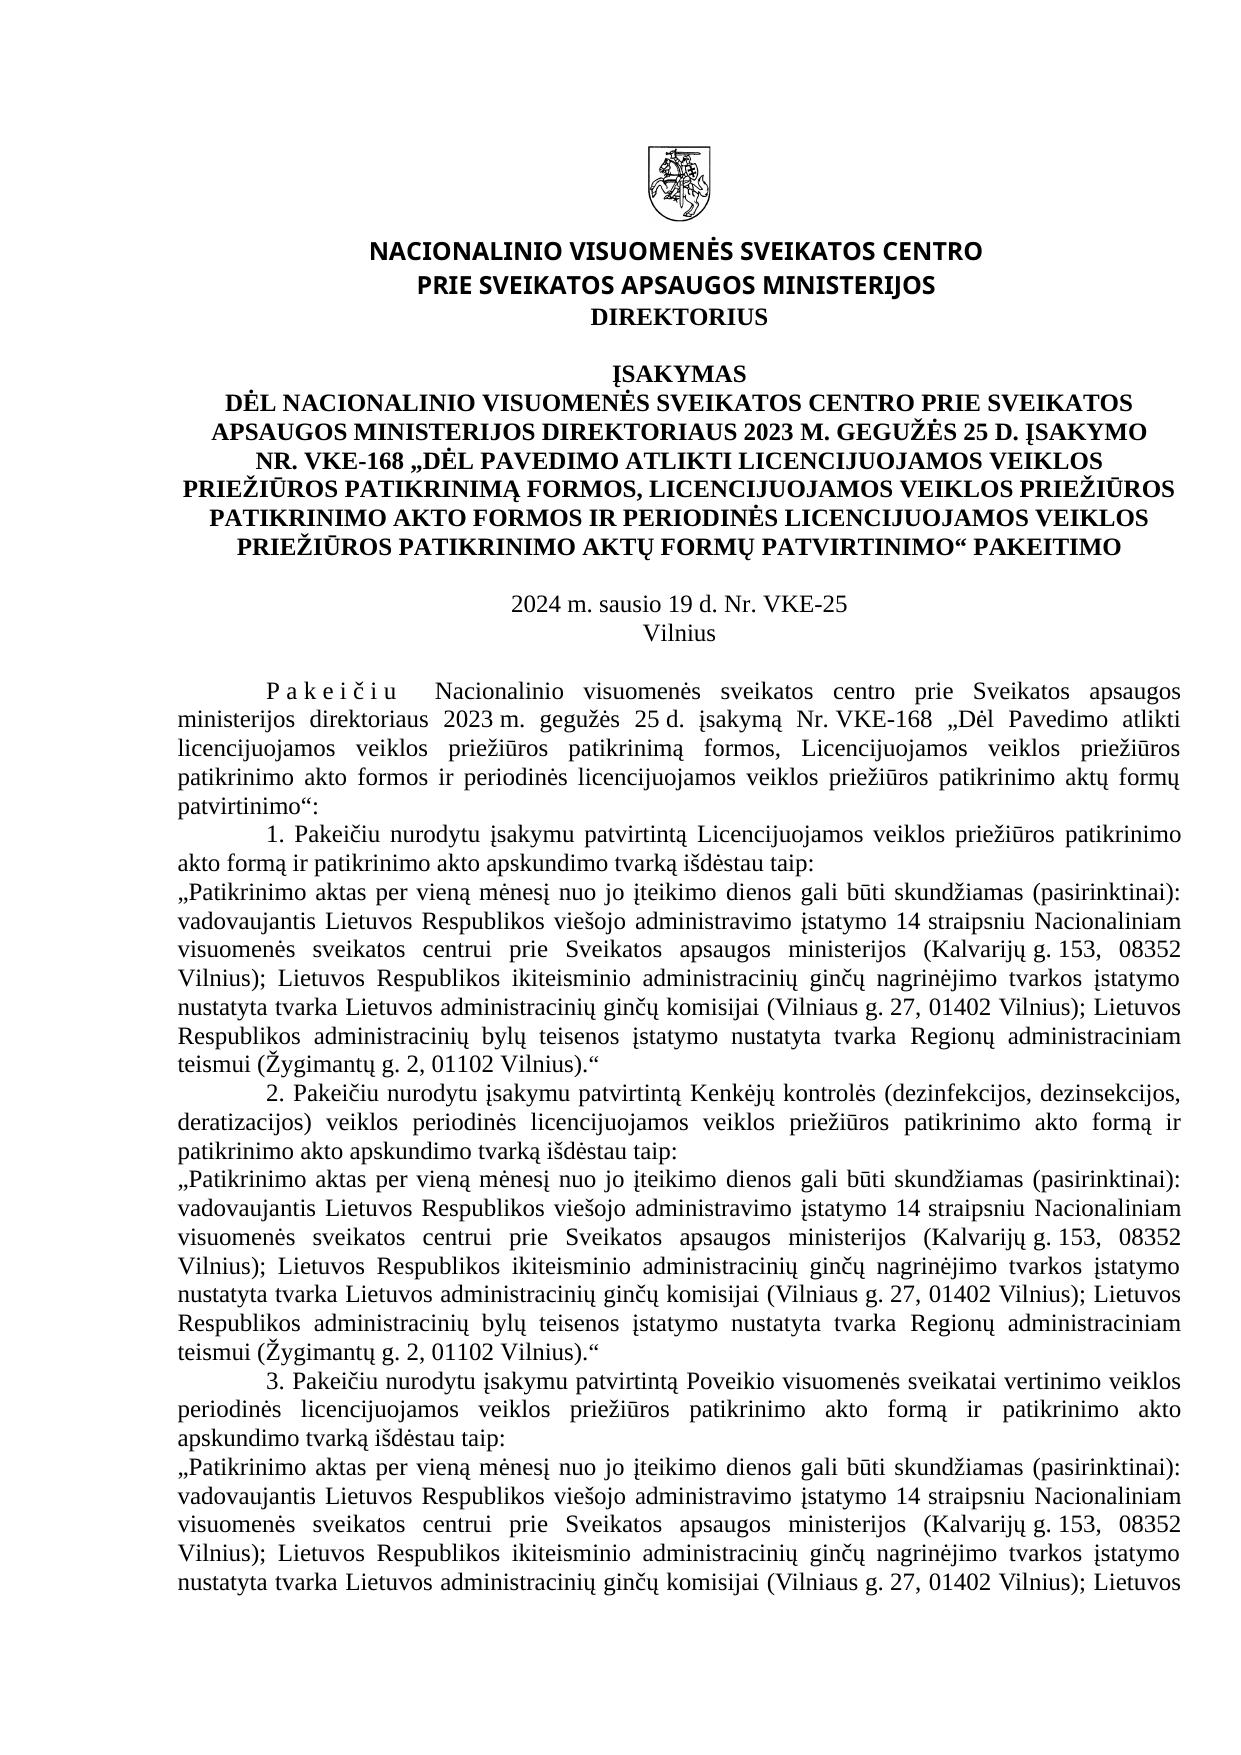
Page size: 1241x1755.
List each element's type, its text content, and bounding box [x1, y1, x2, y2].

text P a k e i č i u Nacionalinio visuomenės sveikatos centro prie Sveikatos apsaugos ministerijos direktoriaus 2023 m. gegužės 25 d. įsakymą Nr. VKE-168 „Dėl Pavedimo atlikti licencijuojamos veiklos priežiūros patikrinimą formos, Licencijuojamos veiklos priežiūros patikrinimo akto formos ir periodinės licencijuojamos veiklos priežiūros patikrinimo aktų formų patvirtinimo“: [177, 676, 1181, 819]
text DĖL NACIONALINIO VISUOMENĖS SVEIKATOS CENTRO PRIE SVEIKATOS APSAUGOS MINISTERIJOS DIREKTORIAUS 2023 M. GEGUŽĖS 25 D. ĮSAKYMO NR. VKE-168 „DĖL PAVEDIMO ATLIKTI LICENCIJUOJAMOS VEIKLOS PRIEŽIŪROS PATIKRINIMĄ FORMOS, LICENCIJUOJAMOS VEIKLOS PRIEŽIŪROS PATIKRINIMO AKTO FORMOS IR PERIODINĖS LICENCIJUOJAMOS VEIKLOS PRIEŽIŪROS PATIKRINIMO AKTŲ FORMŲ PATVIRTINIMO“ PAKEITIMO [177, 388, 1181, 561]
text PRIE SVEIKATOS APSAUGOS MINISTERIJOS [177, 268, 1181, 302]
text „Patikrinimo aktas per vieną mėnesį nuo jo įteikimo dienos gali būti skundžiamas (pasirinktinai): vadovaujantis Lietuvos Respublikos viešojo administravimo įstatymo 14 straipsniu Nacionaliniam visuomenės sveikatos centrui prie Sveikatos apsaugos ministerijos (Kalvarijų g. 153, 08352 Vilnius); Lietuvos Respublikos ikiteisminio administracinių ginčų nagrinėjimo tvarkos įstatymo nustatyta tvarka Lietuvos administracinių ginčų komisijai (Vilniaus g. 27, 01402 Vilnius); Lietuvos Respublikos administracinių bylų teisenos įstatymo nustatyta tvarka Regionų administraciniam teismui (Žygimantų g. 2, 01102 Vilnius).“ [177, 877, 1181, 1078]
text 1. Pakeičiu nurodytu įsakymu patvirtintą Licencijuojamos veiklos priežiūros patikrinimo akto formą ir patikrinimo akto apskundimo tvarką išdėstau taip: [177, 819, 1181, 877]
text Vilnius [177, 618, 1181, 647]
text NACIONALINIO VISUOMENĖS SVEIKATOS CENTRO [177, 234, 1181, 268]
text „Patikrinimo aktas per vieną mėnesį nuo jo įteikimo dienos gali būti skundžiamas (pasirinktinai): vadovaujantis Lietuvos Respublikos viešojo administravimo įstatymo 14 straipsniu Nacionaliniam visuomenės sveikatos centrui prie Sveikatos apsaugos ministerijos (Kalvarijų g. 153, 08352 Vilnius); Lietuvos Respublikos ikiteisminio administracinių ginčų nagrinėjimo tvarkos įstatymo nustatyta tvarka Lietuvos administracinių ginčų komisijai (Vilniaus g. 27, 01402 Vilnius); Lietuvos [177, 1452, 1181, 1596]
text „Patikrinimo aktas per vieną mėnesį nuo jo įteikimo dienos gali būti skundžiamas (pasirinktinai): vadovaujantis Lietuvos Respublikos viešojo administravimo įstatymo 14 straipsniu Nacionaliniam visuomenės sveikatos centrui prie Sveikatos apsaugos ministerijos (Kalvarijų g. 153, 08352 Vilnius); Lietuvos Respublikos ikiteisminio administracinių ginčų nagrinėjimo tvarkos įstatymo nustatyta tvarka Lietuvos administracinių ginčų komisijai (Vilniaus g. 27, 01402 Vilnius); Lietuvos Respublikos administracinių bylų teisenos įstatymo nustatyta tvarka Regionų administraciniam teismui (Žygimantų g. 2, 01102 Vilnius).“ [177, 1164, 1181, 1366]
text 2. Pakeičiu nurodytu įsakymu patvirtintą Kenkėjų kontrolės (dezinfekcijos, dezinsekcijos, deratizacijos) veiklos periodinės licencijuojamos veiklos priežiūros patikrinimo akto formą ir patikrinimo akto apskundimo tvarką išdėstau taip: [177, 1078, 1181, 1164]
text DIREKTORIUS [177, 302, 1181, 331]
text 3. Pakeičiu nurodytu įsakymu patvirtintą Poveikio visuomenės sveikatai vertinimo veiklos periodinės licencijuojamos veiklos priežiūros patikrinimo akto formą ir patikrinimo akto apskundimo tvarką išdėstau taip: [177, 1366, 1181, 1452]
text ĮSAKYMAS [177, 359, 1181, 388]
text 2024 m. sausio 19 d. Nr. VKE-25 [177, 589, 1181, 618]
